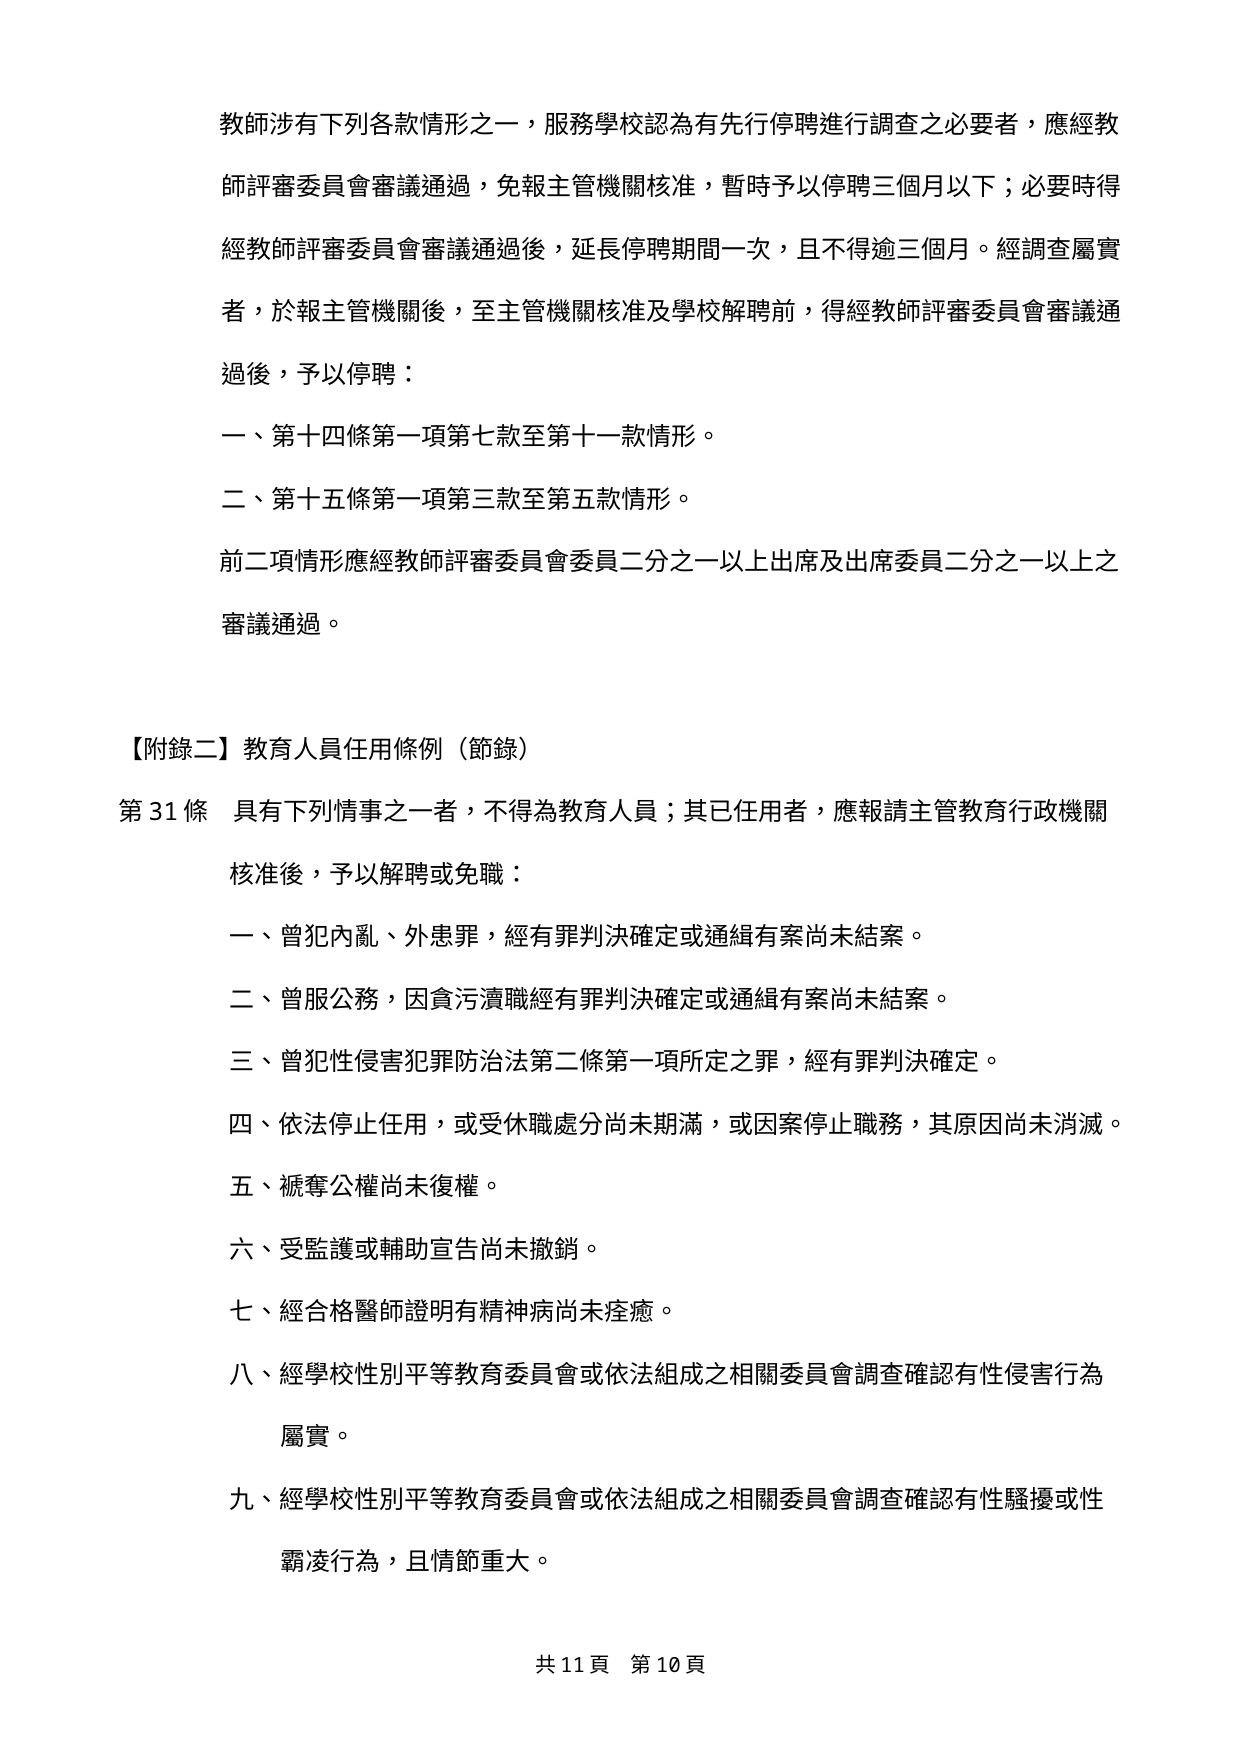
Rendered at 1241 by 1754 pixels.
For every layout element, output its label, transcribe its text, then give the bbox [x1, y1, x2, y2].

text 六、受監護或輔助宣告尚未撤銷。 [118, 1206, 1122, 1268]
text 前二項情形應經教師評審委員會委員二分之一以上出席及出席委員二分之一以上之審議通過。 [219, 518, 1122, 643]
text 三、曾犯性侵害犯罪防治法第二條第一項所定之罪，經有罪判決確定。 [118, 1018, 1122, 1081]
text 二、第十五條第一項第三款至第五款情形。 [118, 456, 1122, 518]
text 二、曾服公務，因貪污瀆職經有罪判決確定或通緝有案尚未結案。 [118, 956, 1122, 1018]
text 七、經合格醫師證明有精神病尚未痊癒。 [118, 1268, 1122, 1331]
text 【附錄二】教育人員任用條例（節錄） [118, 706, 1122, 768]
text 教師涉有下列各款情形之一，服務學校認為有先行停聘進行調查之必要者，應經教師評審委員會審議通過，免報主管機關核准，暫時予以停聘三個月以下；必要時得經教師評審委員會審議通過後，延長停聘期間一次，且不得逾三個月。經調查屬實者，於報主管機關後，至主管機關核准及學校解聘前，得經教師評審委員會審議通過後，予以停聘： [219, 81, 1122, 393]
text 第31條 具有下列情事之一者，不得為教育人員；其已任用者，應報請主管教育行政機關核准後，予以解聘或免職： [118, 768, 1122, 893]
text 五、褫奪公權尚未復權。 [118, 1143, 1122, 1206]
text 四、依法停止任用，或受休職處分尚未期滿，或因案停止職務，其原因尚未消滅。 [229, 1081, 1122, 1143]
text 一、曾犯內亂、外患罪，經有罪判決確定或通緝有案尚未結案。 [118, 893, 1122, 956]
text 八、經學校性別平等教育委員會或依法組成之相關委員會調查確認有性侵害行為 屬實。 [229, 1331, 1122, 1456]
text 九、經學校性別平等教育委員會或依法組成之相關委員會調查確認有性騷擾或性 霸凌行為，且情節重大。 [229, 1456, 1122, 1581]
text 一、第十四條第一項第七款至第十一款情形。 [118, 393, 1122, 456]
